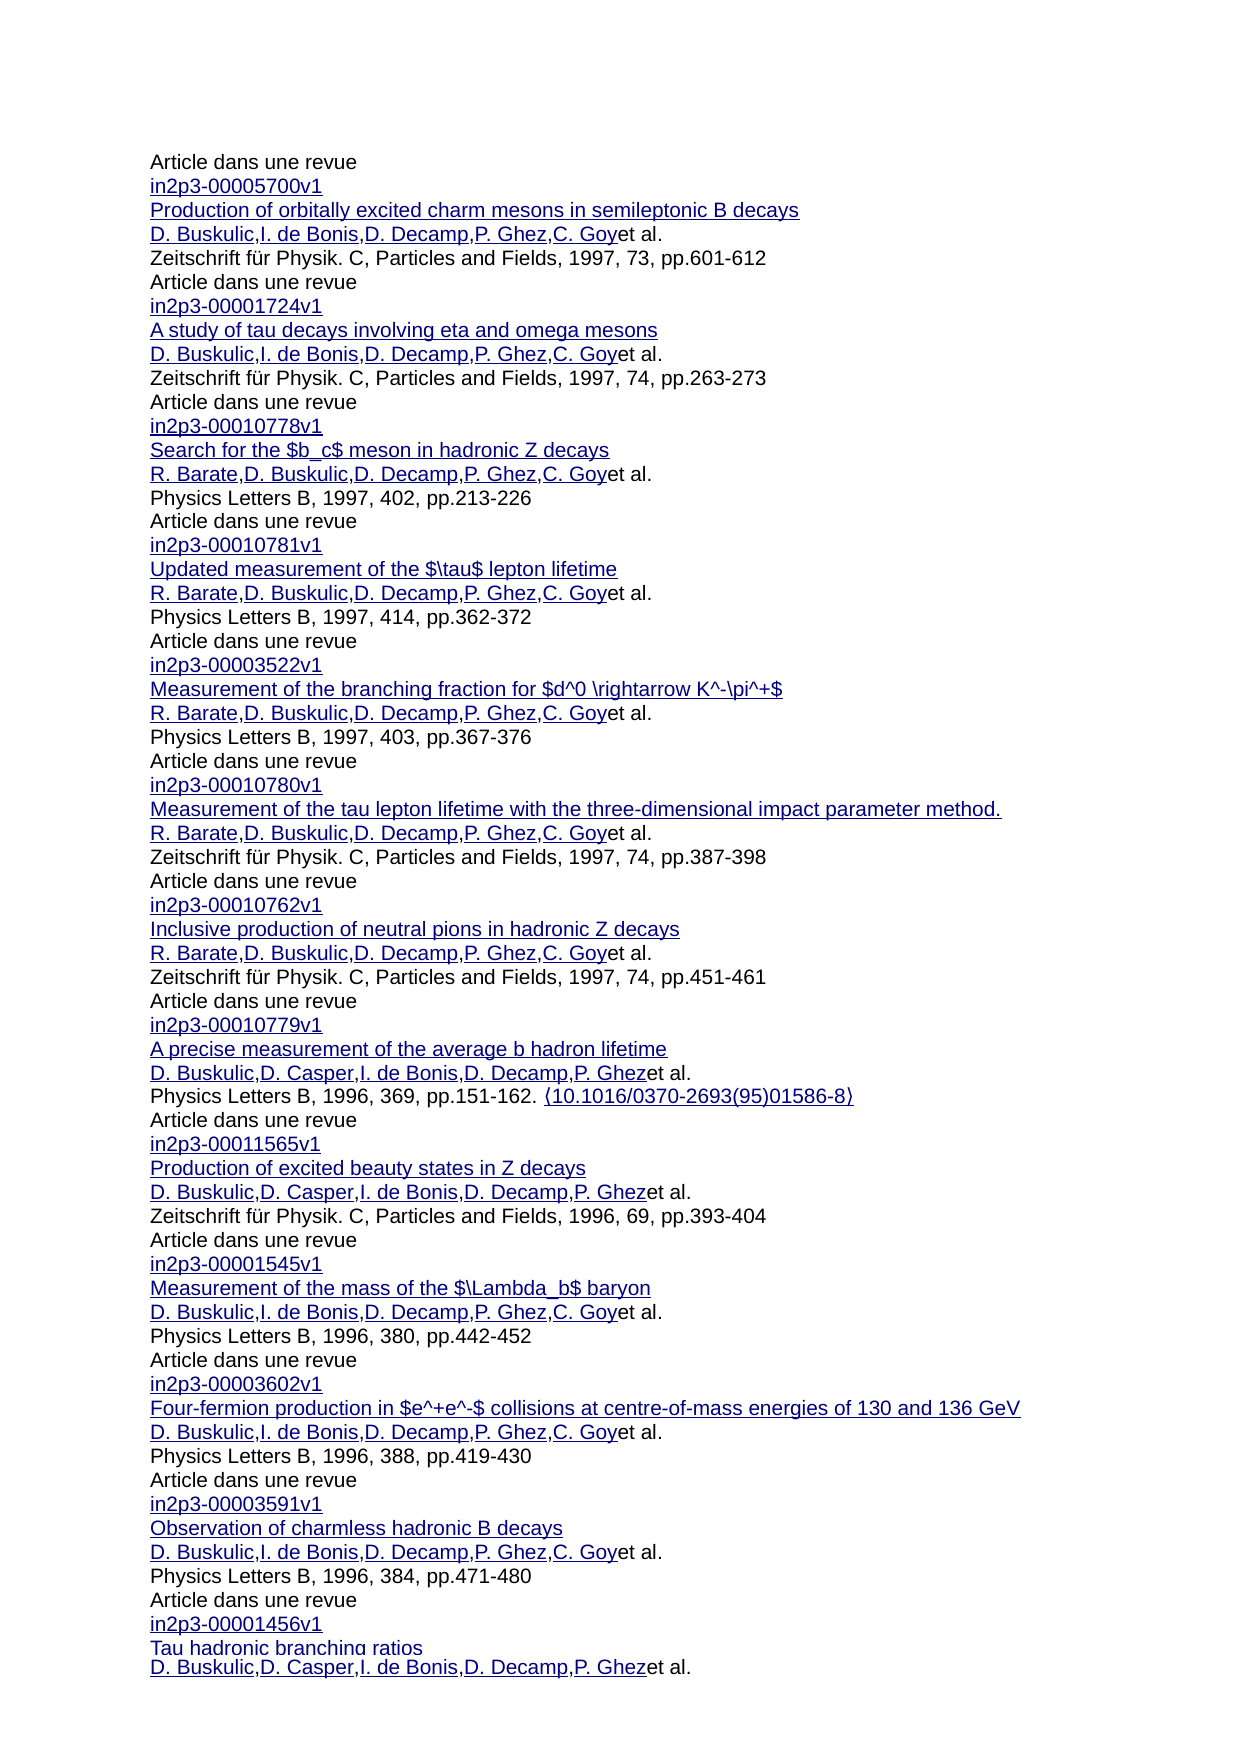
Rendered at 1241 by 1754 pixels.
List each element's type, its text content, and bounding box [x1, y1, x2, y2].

table_cell Inclusive production of neutral pions in hadronic Z decays R. Barate,D. Buskulic,D. Decamp,P. Ghez,C. Goyet al. Zeitschrift für Physik. C, Particles and Fields, 1997, 74, pp.451-461 Article dans une revue in2p3-00010779v1 [150, 917, 1090, 1036]
table_cell Measurement of the mass of the $\Lambda_b$ baryon D. Buskulic,I. de Bonis,D. Decamp,P. Ghez,C. Goyet al. Physics Letters B, 1996, 380, pp.442-452 Article dans une revue in2p3-00003602v1 [150, 1276, 1090, 1396]
table_cell Updated measurement of the $\tau$ lepton lifetime R. Barate,D. Buskulic,D. Decamp,P. Ghez,C. Goyet al. Physics Letters B, 1997, 414, pp.362-372 Article dans une revue in2p3-00003522v1 [150, 557, 1090, 677]
table_cell Production of orbitally excited charm mesons in semileptonic B decays D. Buskulic,I. de Bonis,D. Decamp,P. Ghez,C. Goyet al. Zeitschrift für Physik. C, Particles and Fields, 1997, 73, pp.601-612 Article dans une revue in2p3-00001724v1 [150, 198, 1090, 318]
table_cell A precise measurement of the average b hadron lifetime D. Buskulic,D. Casper,I. de Bonis,D. Decamp,P. Ghezet al. Physics Letters B, 1996, 369, pp.151-162. ⟨10.1016/0370-2693(95)01586-8⟩ Article dans une revue in2p3-00011565v1 [150, 1036, 1090, 1156]
table_cell Measurement of the branching fraction for $d^0 \rightarrow K^-\pi^+$ R. Barate,D. Buskulic,D. Decamp,P. Ghez,C. Goyet al. Physics Letters B, 1997, 403, pp.367-376 Article dans une revue in2p3-00010780v1 [150, 677, 1090, 797]
table_cell Production of excited beauty states in Z decays D. Buskulic,D. Casper,I. de Bonis,D. Decamp,P. Ghezet al. Zeitschrift für Physik. C, Particles and Fields, 1996, 69, pp.393-404 Article dans une revue in2p3-00001545v1 [150, 1156, 1090, 1276]
table_cell Four-fermion production in $e^+e^-$ collisions at centre-of-mass energies of 130 and 136 GeV D. Buskulic,I. de Bonis,D. Decamp,P. Ghez,C. Goyet al. Physics Letters B, 1996, 388, pp.419-430 Article dans une revue in2p3-00003591v1 [150, 1396, 1090, 1516]
table_cell Tau hadronic branching ratios D. Buskulic,D. Casper,I. de Bonis,D. Decamp,P. Ghezet al. [150, 1635, 1090, 1679]
table_cell Search for the $b_c$ meson in hadronic Z decays R. Barate,D. Buskulic,D. Decamp,P. Ghez,C. Goyet al. Physics Letters B, 1997, 402, pp.213-226 Article dans une revue in2p3-00010781v1 [150, 438, 1090, 557]
table_cell Observation of charmless hadronic B decays D. Buskulic,I. de Bonis,D. Decamp,P. Ghez,C. Goyet al. Physics Letters B, 1996, 384, pp.471-480 Article dans une revue in2p3-00001456v1 [150, 1516, 1090, 1635]
table_cell Article dans une revue in2p3-00005700v1 [150, 150, 1090, 198]
table_cell Measurement of the tau lepton lifetime with the three-dimensional impact parameter method. R. Barate,D. Buskulic,D. Decamp,P. Ghez,C. Goyet al. Zeitschrift für Physik. C, Particles and Fields, 1997, 74, pp.387-398 Article dans une revue in2p3-00010762v1 [150, 797, 1090, 917]
table_cell A study of tau decays involving eta and omega mesons D. Buskulic,I. de Bonis,D. Decamp,P. Ghez,C. Goyet al. Zeitschrift für Physik. C, Particles and Fields, 1997, 74, pp.263-273 Article dans une revue in2p3-00010778v1 [150, 318, 1090, 437]
